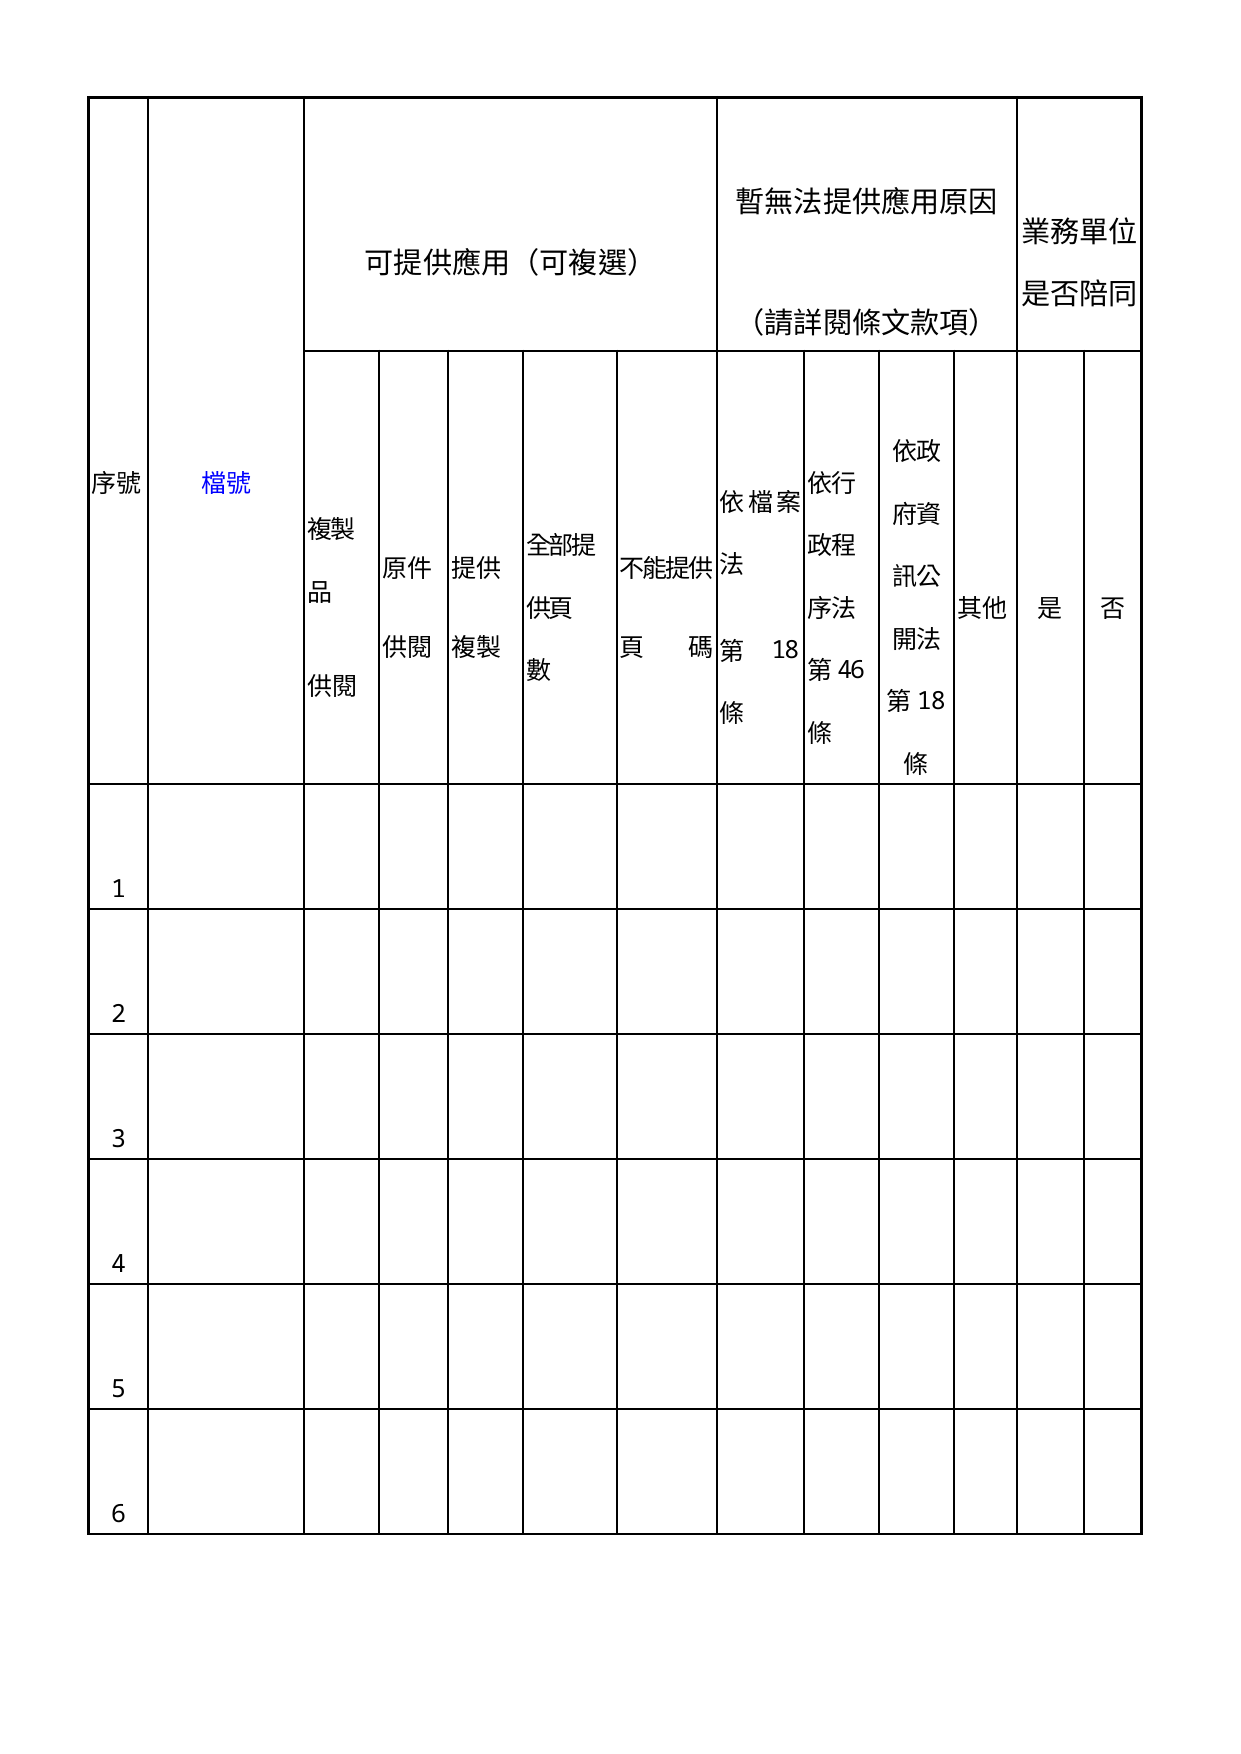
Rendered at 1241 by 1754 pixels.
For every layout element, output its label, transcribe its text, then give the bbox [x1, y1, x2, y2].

table_cell [618, 910, 716, 1033]
table_cell [718, 1160, 803, 1283]
table_cell [305, 1285, 378, 1408]
table_cell [149, 910, 303, 1033]
table_cell [449, 1160, 522, 1283]
table_cell 4 [90, 1160, 147, 1283]
table_cell [305, 785, 378, 908]
table_cell 1 [90, 785, 147, 908]
table_cell [955, 785, 1016, 908]
table_cell [718, 1410, 803, 1533]
table_cell [1018, 1285, 1083, 1408]
table_cell 依政府資訊公開法第18條 [880, 352, 953, 783]
table_cell [149, 785, 303, 908]
table_cell [955, 1035, 1016, 1158]
table_cell [1018, 785, 1083, 908]
table_cell [1085, 1285, 1140, 1408]
table_cell 其他 [955, 352, 1016, 783]
table_cell 不能提供 頁 碼 [618, 352, 716, 783]
table_cell [305, 1160, 378, 1283]
table_cell 5 [90, 1285, 147, 1408]
table_cell [449, 785, 522, 908]
table_cell [380, 1035, 447, 1158]
table_header 序號 [90, 99, 147, 783]
table_cell [305, 1410, 378, 1533]
table_cell [1018, 910, 1083, 1033]
table_cell [618, 1410, 716, 1533]
table_cell 依檔案法 第 18條 [718, 352, 803, 783]
table_cell 原件 供閱 [380, 352, 447, 783]
table_cell [380, 785, 447, 908]
table_cell [524, 1035, 616, 1158]
table_cell [524, 1285, 616, 1408]
table_cell [1085, 785, 1140, 908]
table_cell [955, 1160, 1016, 1283]
table_cell [805, 785, 878, 908]
table_cell [1085, 1035, 1140, 1158]
table_cell [718, 785, 803, 908]
table_cell [449, 910, 522, 1033]
table_cell [955, 910, 1016, 1033]
table_cell [1018, 1035, 1083, 1158]
table_cell [880, 1410, 953, 1533]
table_header 暫無法提供應用原因 （請詳閱條文款項） [718, 99, 1016, 349]
table_cell [618, 1285, 716, 1408]
table_cell [449, 1285, 522, 1408]
table_cell [380, 1285, 447, 1408]
table_cell [449, 1035, 522, 1158]
table_cell [524, 1410, 616, 1533]
table_cell [718, 910, 803, 1033]
table_cell [1018, 1410, 1083, 1533]
table_cell [1085, 910, 1140, 1033]
table_cell [805, 910, 878, 1033]
table_cell 複製品 供閱 [305, 352, 378, 783]
table_cell [1085, 1160, 1140, 1283]
table_cell [880, 785, 953, 908]
table_cell [149, 1285, 303, 1408]
table_cell [618, 1035, 716, 1158]
table_cell [380, 910, 447, 1033]
table_cell [305, 910, 378, 1033]
table_cell [805, 1035, 878, 1158]
table_cell [718, 1285, 803, 1408]
table_cell [1085, 1410, 1140, 1533]
table_cell [955, 1285, 1016, 1408]
table_cell [880, 1160, 953, 1283]
table_cell [380, 1160, 447, 1283]
table_cell [880, 1285, 953, 1408]
table_cell [380, 1410, 447, 1533]
table_cell 3 [90, 1035, 147, 1158]
table_cell 2 [90, 910, 147, 1033]
table_header 業務單位是否陪同 [1018, 99, 1140, 349]
table_cell [524, 910, 616, 1033]
table_cell [149, 1035, 303, 1158]
table_cell 否 [1085, 352, 1140, 783]
table_cell 是 [1018, 352, 1083, 783]
table_header 檔號 [149, 99, 303, 783]
table_cell [149, 1160, 303, 1283]
table_cell [718, 1035, 803, 1158]
table_cell 提供 複製 [449, 352, 522, 783]
table_cell [880, 910, 953, 1033]
table_cell 6 [90, 1410, 147, 1533]
table_cell [305, 1035, 378, 1158]
table_cell [805, 1410, 878, 1533]
table_cell [524, 1160, 616, 1283]
table_cell [149, 1410, 303, 1533]
table_cell [805, 1285, 878, 1408]
table_cell [955, 1410, 1016, 1533]
table_cell [1018, 1160, 1083, 1283]
table_cell [449, 1410, 522, 1533]
table_cell [805, 1160, 878, 1283]
table_cell [524, 785, 616, 908]
table_cell [618, 785, 716, 908]
table_cell 依行政程序法第46條 [805, 352, 878, 783]
table_header 可提供應用（可複選） [305, 99, 716, 349]
table_cell 全部提供頁 數 [524, 352, 616, 783]
table_cell [880, 1035, 953, 1158]
table_cell [618, 1160, 716, 1283]
